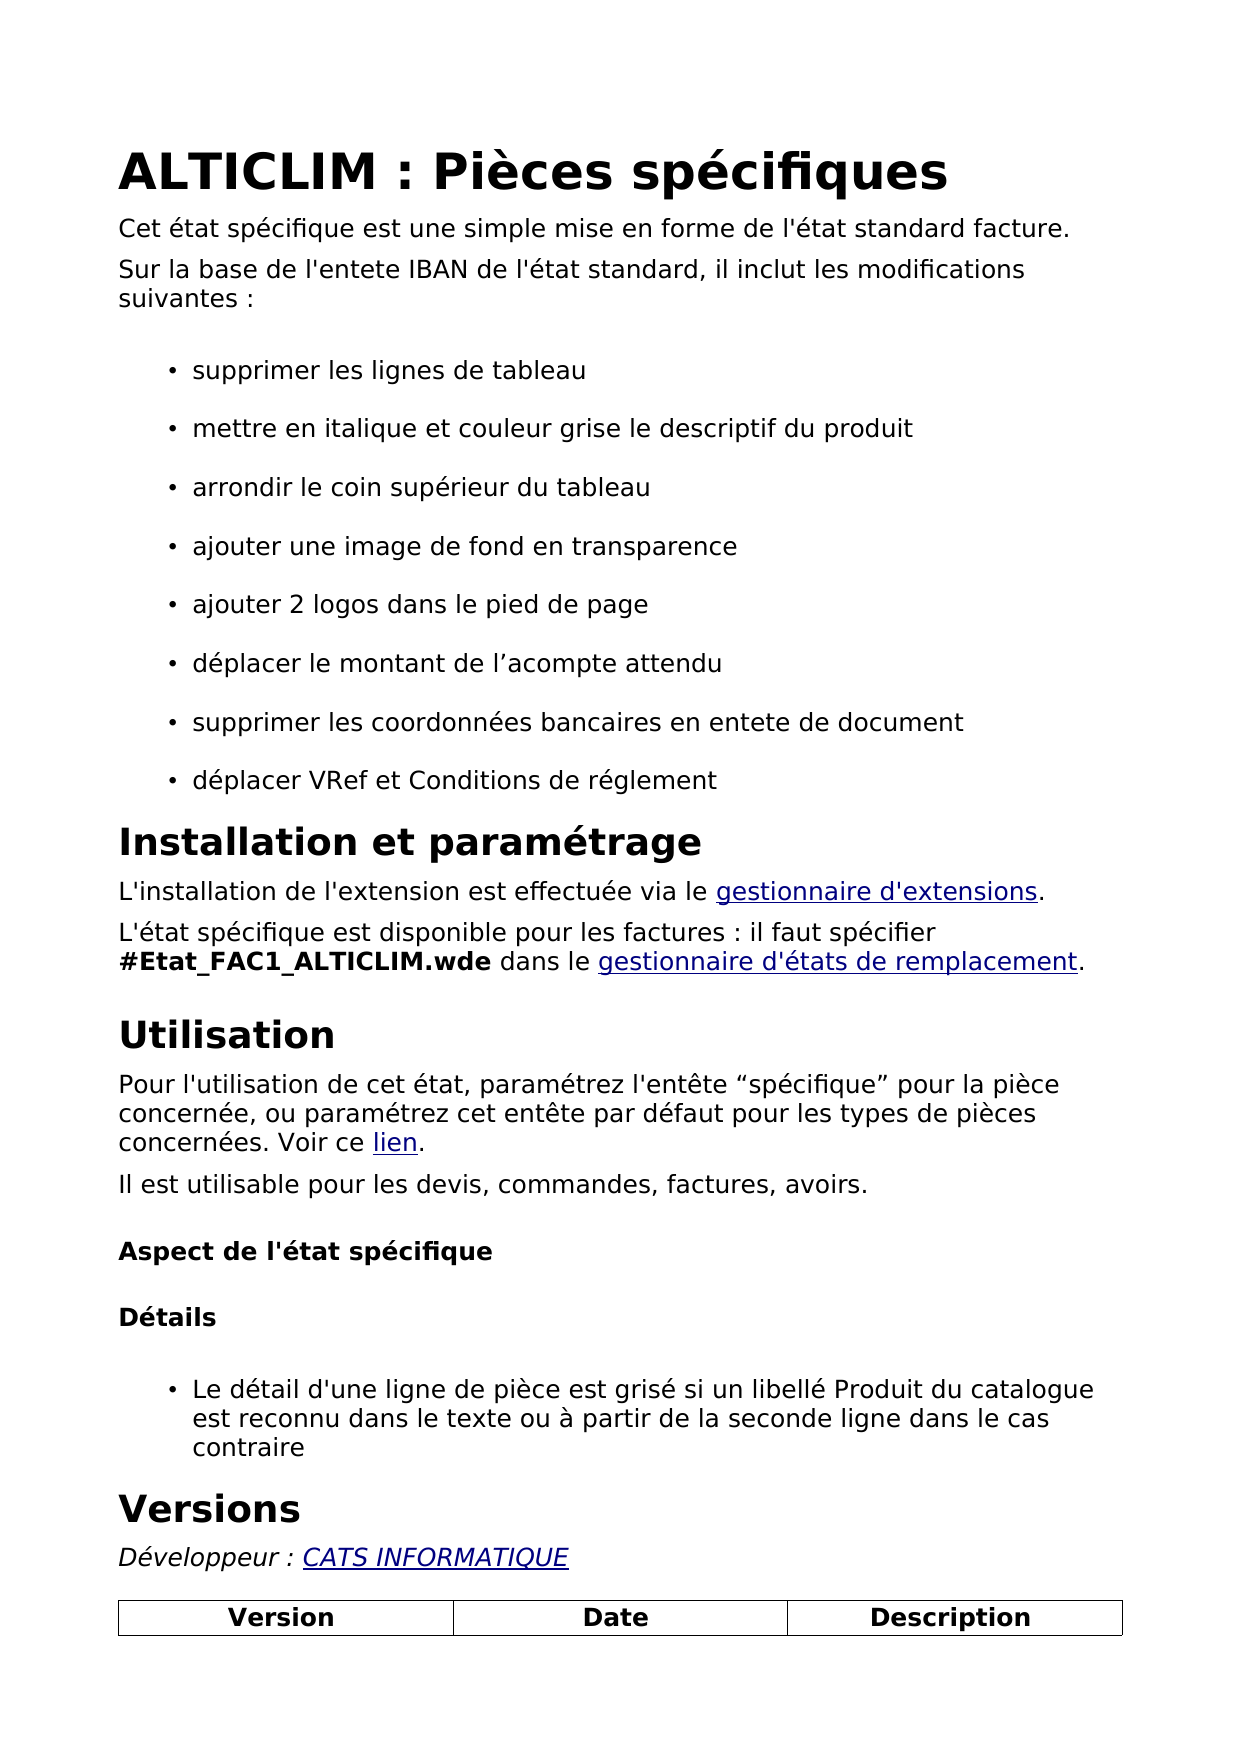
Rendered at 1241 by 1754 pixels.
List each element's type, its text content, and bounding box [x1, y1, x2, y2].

list mettre en italique et couleur grise le descriptif du produit [177, 414, 1122, 444]
subtitle Aspect de l'état spécifique [118, 1237, 1122, 1266]
text Il est utilisable pour les devis, commandes, factures, avoirs. [118, 1170, 1122, 1199]
subtitle ALTICLIM : Pièces spécifiques [118, 143, 1122, 201]
subtitle Versions [118, 1487, 1122, 1531]
text L'installation de l'extension est effectuée via le gestionnaire d'extensions. [118, 877, 1122, 906]
list ajouter une image de fond en transparence [177, 532, 1122, 561]
table_header Description [788, 1601, 1122, 1635]
text Sur la base de l'entete IBAN de l'état standard, il inclut les modifications suivantes : [118, 256, 1122, 314]
text Cet état spécifique est une simple mise en forme de l'état standard facture. [118, 214, 1122, 243]
text Pour l'utilisation de cet état, paramétrez l'entête “spécifique” pour la pièce concernée, ou paramétrez cet entête par défaut pour les types de pièces concernées. Voir ce lien. [118, 1070, 1122, 1158]
table_header Date [454, 1601, 787, 1635]
list Le détail d'une ligne de pièce est grisé si un libellé Produit du catalogue est reconnu dans le texte ou à partir de la seconde ligne dans le cas contraire [177, 1375, 1122, 1462]
text L'état spécifique est disponible pour les factures : il faut spécifier #Etat_FAC1_ALTICLIM.wde dans le gestionnaire d'états de remplacement. [118, 918, 1122, 977]
subtitle Installation et paramétrage [118, 821, 1122, 864]
list supprimer les coordonnées bancaires en entete de document [177, 708, 1122, 737]
subtitle Détails [118, 1304, 1122, 1333]
list déplacer le montant de l’acompte attendu [177, 649, 1122, 678]
list ajouter 2 logos dans le pied de page [177, 590, 1122, 619]
subtitle Utilisation [118, 1014, 1122, 1058]
list supprimer les lignes de tableau [177, 356, 1122, 385]
table_header Version [119, 1601, 453, 1635]
text Développeur : CATS INFORMATIQUE [118, 1543, 1122, 1573]
list arrondir le coin supérieur du tableau [177, 473, 1122, 502]
list déplacer VRef et Conditions de réglement [177, 766, 1122, 796]
